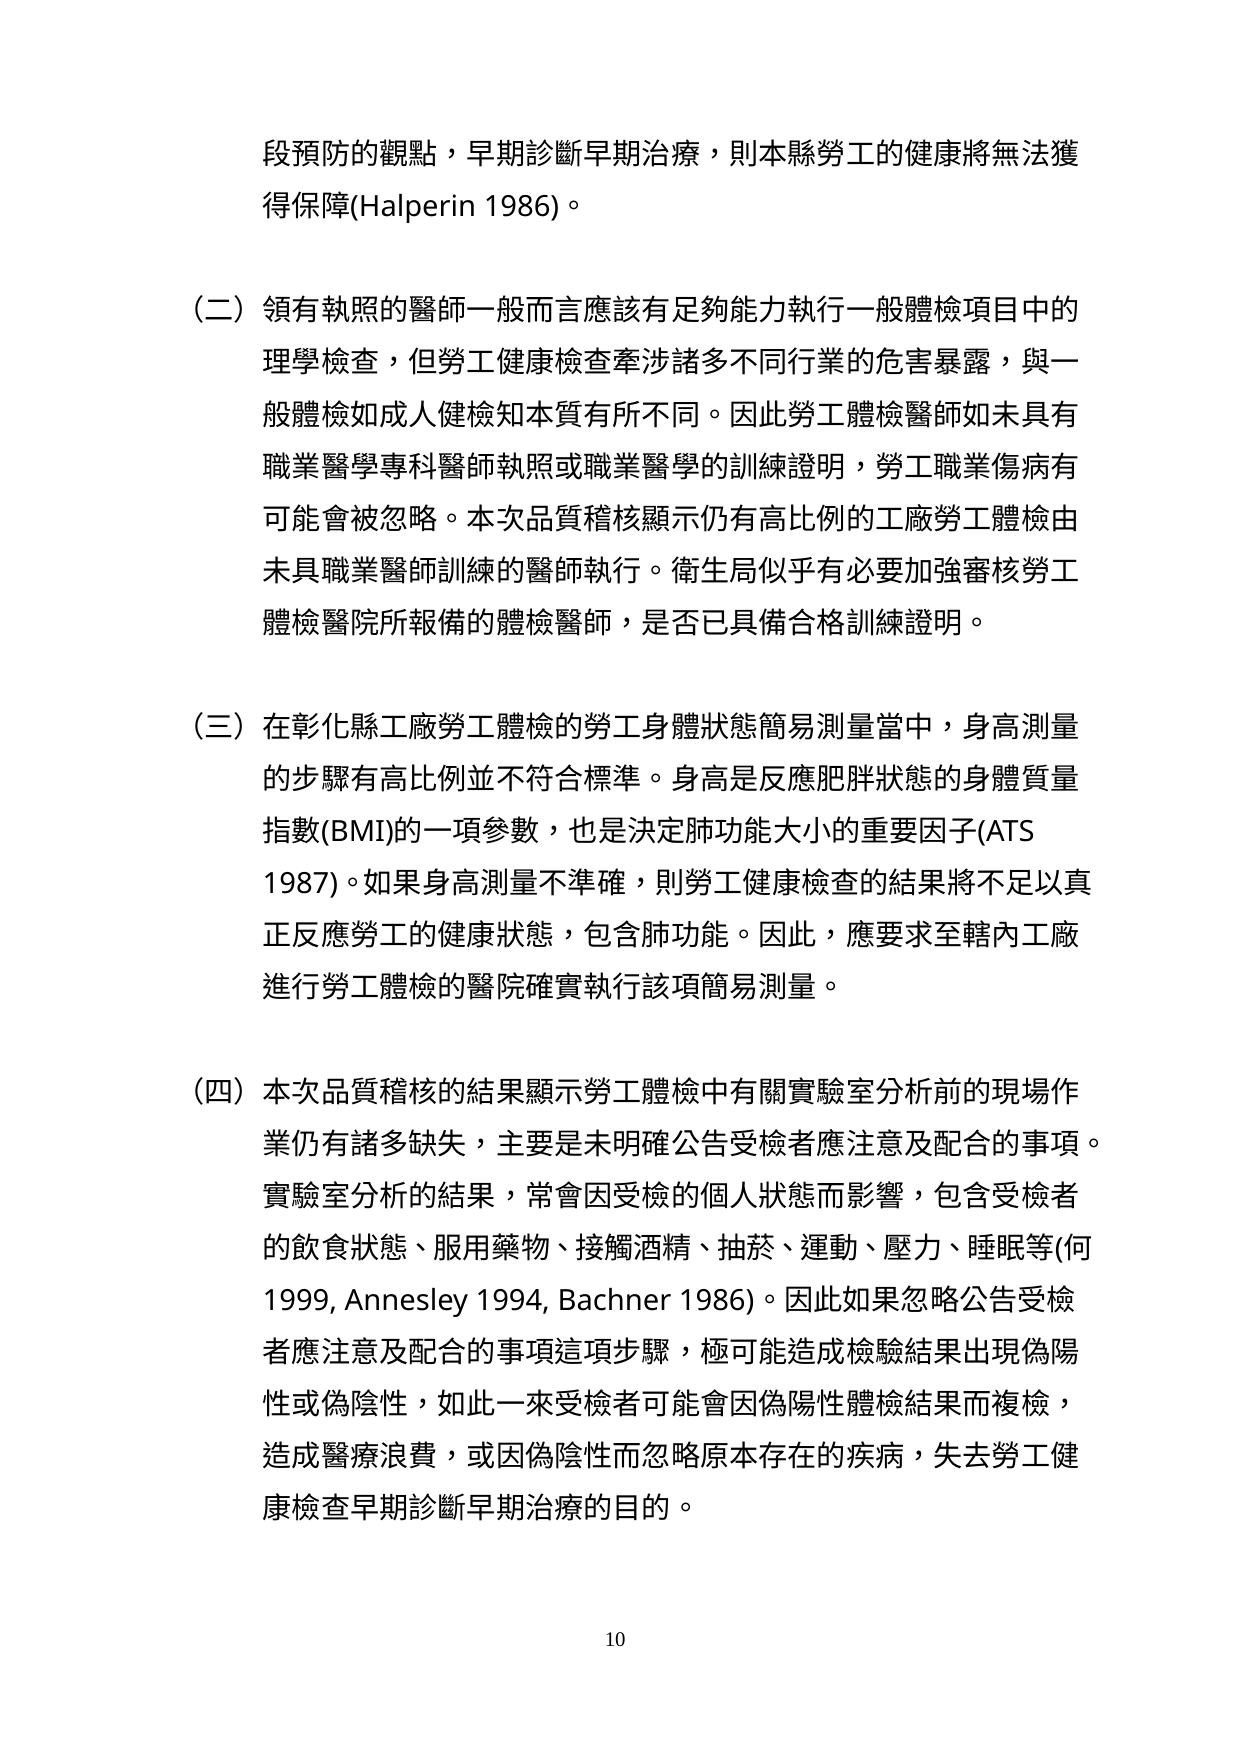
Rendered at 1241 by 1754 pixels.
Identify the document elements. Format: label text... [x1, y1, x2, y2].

text （二）領有執照的醫師一般而言應該有足夠能力執行一般體檢項目中的理學檢查，但勞工健康檢查牽涉諸多不同行業的危害暴露，與一般體檢如成人健檢知本質有所不同。因此勞工體檢醫師如未具有職業醫學專科醫師執照或職業醫學的訓練證明，勞工職業傷病有可能會被忽略。本次品質稽核顯示仍有高比例的工廠勞工體檢由未具職業醫師訓練的醫師執行。衛生局似乎有必要加強審核勞工體檢醫院所報備的體檢醫師，是否已具備合格訓練證明。 [175, 279, 1092, 644]
text 段預防的觀點，早期診斷早期治療，則本縣勞工的健康將無法獲得保障(Halperin 1986)。 [175, 123, 1092, 227]
text （四）本次品質稽核的結果顯示勞工體檢中有關實驗室分析前的現場作業仍有諸多缺失，主要是未明確公告受檢者應注意及配合的事項。實驗室分析的結果，常會因受檢的個人狀態而影響，包含受檢者的飲食狀態、服用藥物、接觸酒精、抽菸、運動、壓力、睡眠等(何1999, Annesley 1994, Bachner 1986)。因此如果忽略公告受檢者應注意及配合的事項這項步驟，極可能造成檢驗結果出現偽陽性或偽陰性，如此一來受檢者可能會因偽陽性體檢結果而複檢，造成醫療浪費，或因偽陰性而忽略原本存在的疾病，失去勞工健康檢查早期診斷早期治療的目的。 [175, 1060, 1092, 1529]
text （三）在彰化縣工廠勞工體檢的勞工身體狀態簡易測量當中，身高測量的步驟有高比例並不符合標準。身高是反應肥胖狀態的身體質量指數(BMI)的一項參數，也是決定肺功能大小的重要因子(ATS 1987)。如果身高測量不準確，則勞工健康檢查的結果將不足以真正反應勞工的健康狀態，包含肺功能。因此，應要求至轄內工廠進行勞工體檢的醫院確實執行該項簡易測量。 [175, 696, 1092, 1008]
